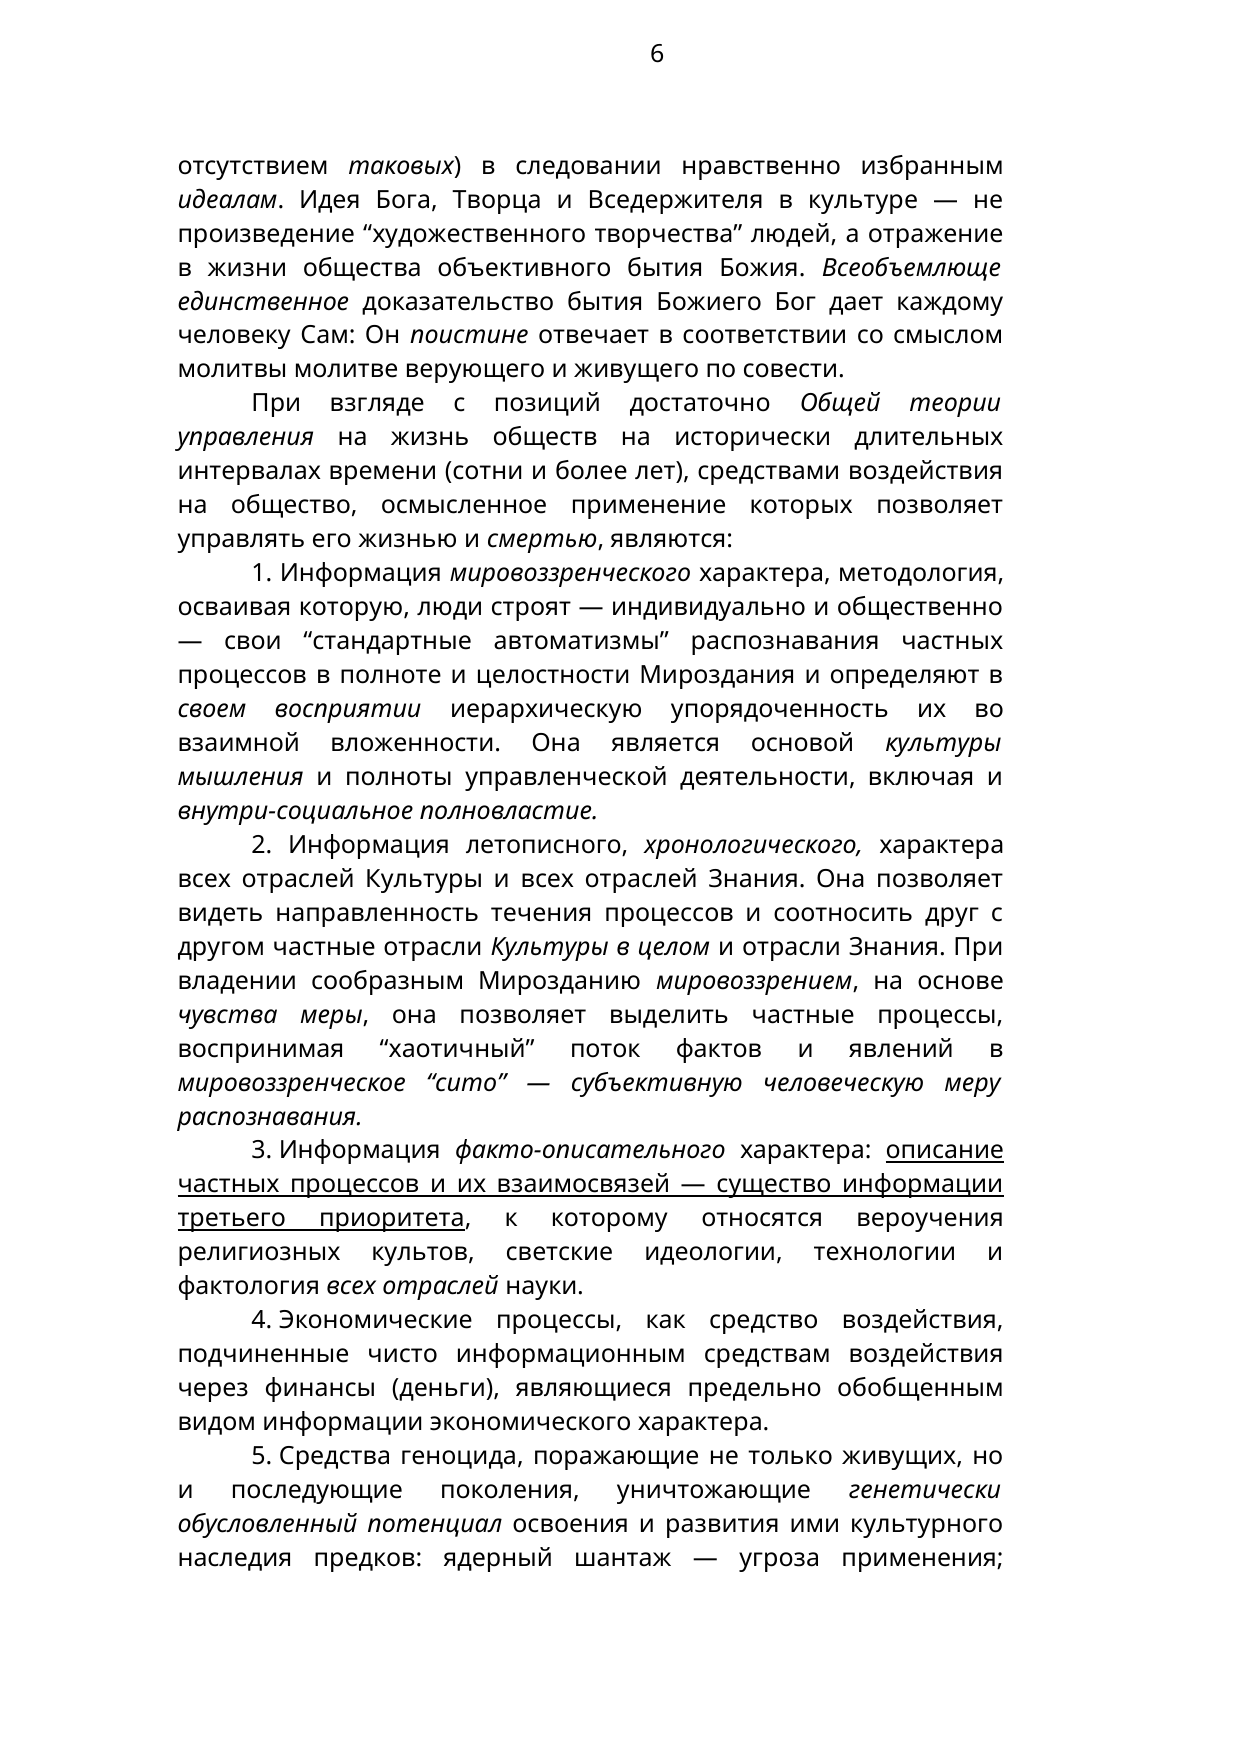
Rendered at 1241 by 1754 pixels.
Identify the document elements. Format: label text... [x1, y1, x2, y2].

text 2. Информация летописного, хронологического, характера всех отраслей Культуры и всех отраслей Знания. Она позволяет видеть направленность течения процессов и соотносить друг с другом частные отрасли Культуры в целом и отрасли Знания. При владении сообразным Мирозданию мировоззрением, на основе чувства меры, она позволяет выделить частные процессы, воспринимая “хаотичный” поток фактов и явлений в мировоззренческое “сито” — субъективную человеческую меру распознавания. [177, 827, 1004, 1132]
text 5. Средства геноцида, поражающие не только живущих, но и последующие поколения, уничтожающие генетически обусловленный потенциал освоения и развития ими культурного наследия предков: ядерный шантаж — угроза применения; [177, 1438, 1004, 1574]
text 3. Информация факто-описательного характера: описание частных процессов и их взаимосвязей — существо информации [177, 1132, 1004, 1195]
text При взгляде с позиций достаточно Общей теории управления на жизнь обществ на исторически длительных интервалах времени (сотни и более лет), средствами воздействия на общество, осмысленное применение которых позволяет управлять его жизнью и смертью, являются: [177, 385, 1004, 555]
text отсутствием таковых) в следовании нравственно избранным идеалам. Идея Бога, Творца и Вседержителя в культуре — не произведение “художественного творчества” людей, а отражение в жизни общества объективного бытия Божия. Всеобъемлюще единственное доказательство бытия Божиего Бог дает каждому человеку Сам: Он поистине отвечает в соответствии со смыслом молитвы молитве верующего и живущего по совести. [177, 148, 1004, 385]
text 4. Экономические процессы, как средство воздействия, подчиненные чисто информационным средствам воздействия через финансы (деньги), являющиеся предельно обобщенным видом информации экономического характера. [177, 1302, 1004, 1438]
text третьего приоритета, к которому относятся вероучения религиозных культов, светские идеологии, технологии и фактология всех отраслей науки. [177, 1196, 1004, 1302]
text 1. Информация мировоззренческого характера, методология, осваивая которую, люди строят — индивидуально и общественно — свои “стандартные автоматизмы” распознавания частных процессов в полноте и целостности Мироздания и определяют в своем восприятии иерархическую упорядоченность их во взаимной вложенности. Она является основой культуры мышления и полноты управленческой деятельности, включая и внутри-социальное полновластие. [177, 555, 1004, 827]
